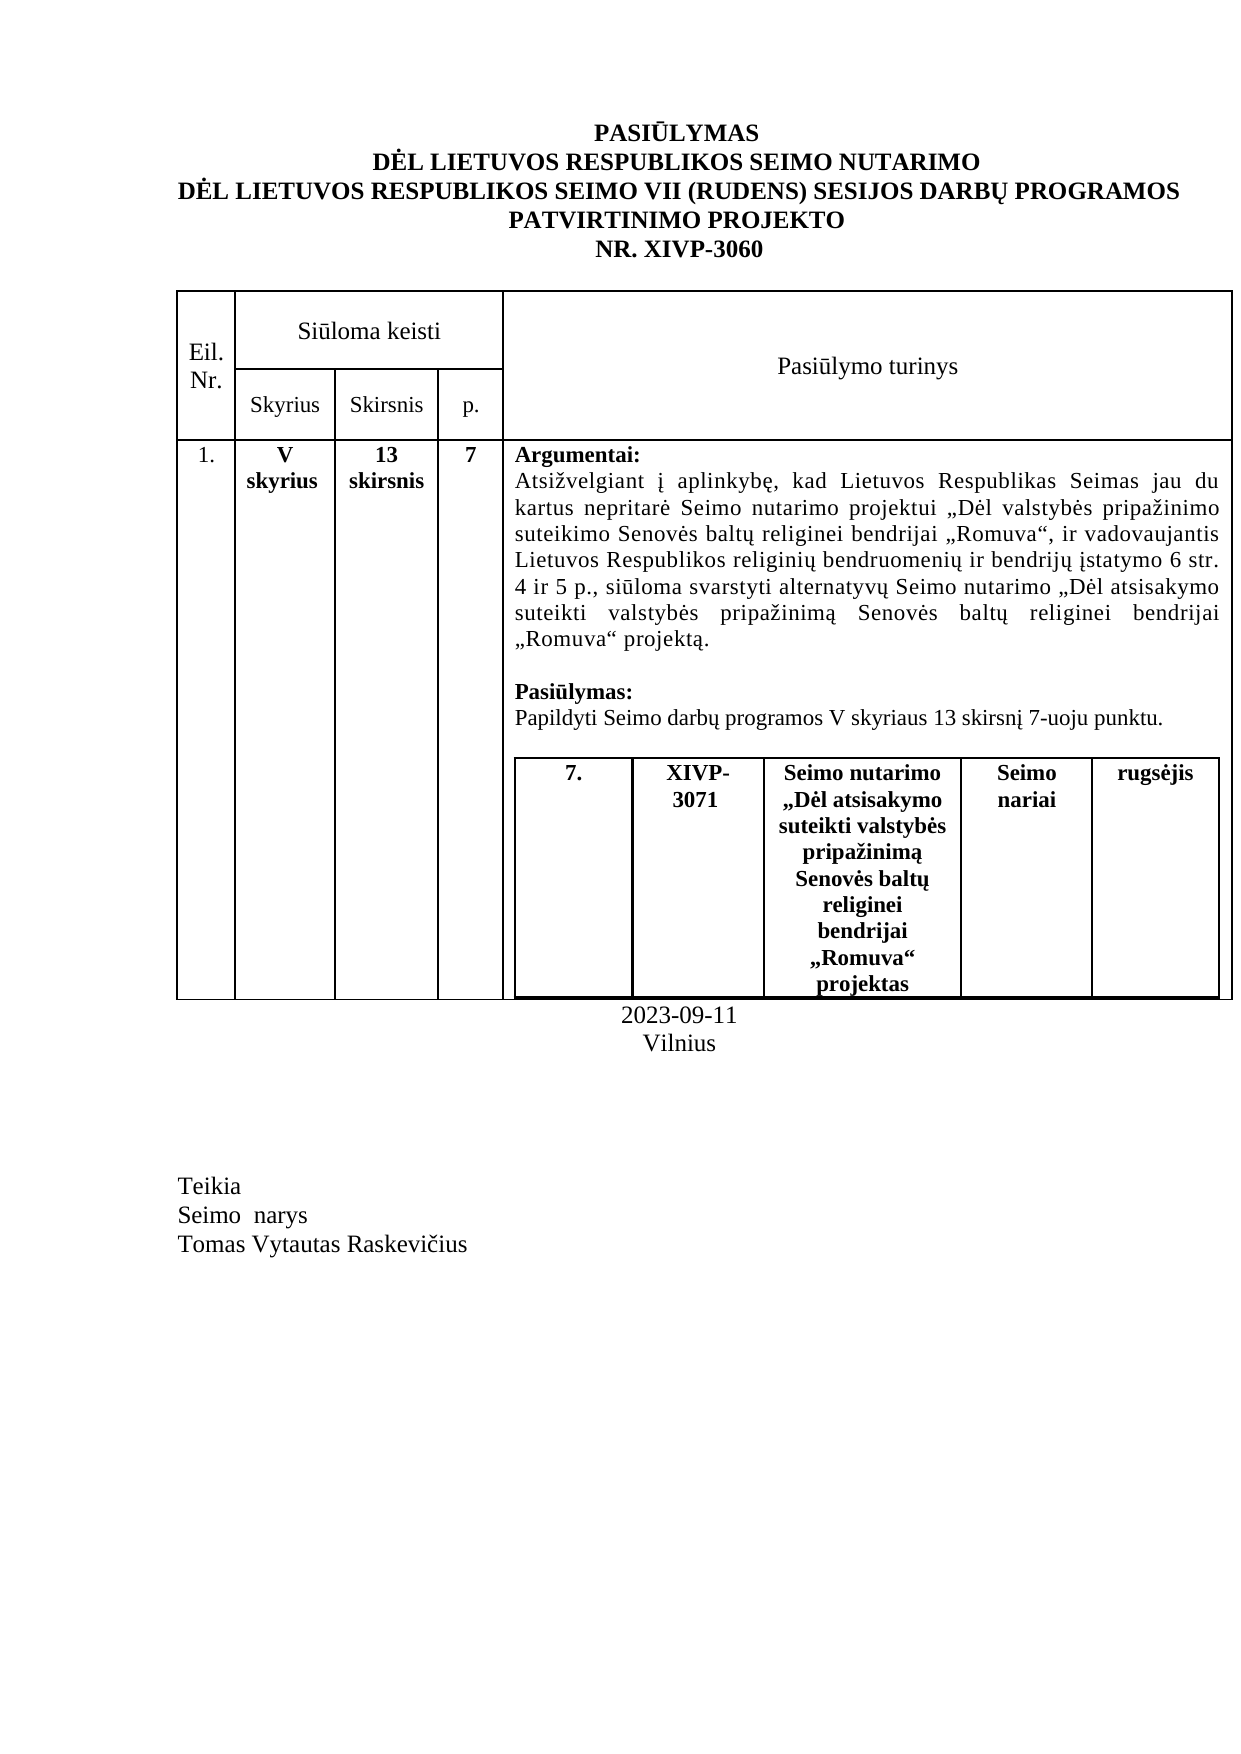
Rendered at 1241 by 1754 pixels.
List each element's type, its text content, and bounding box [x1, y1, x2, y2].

table_cell V skyrius [236, 441, 334, 999]
text DĖL LIETUVOS RESPUBLIKOS SEIMO NUTARIMO [177, 147, 1181, 176]
table_cell p. [439, 370, 502, 439]
table_cell 1. [178, 441, 234, 999]
table_header Pasiūlymo turinys [504, 292, 1231, 439]
table_header Eil. Nr. [178, 292, 234, 439]
text Vilnius [177, 1028, 1181, 1057]
table_cell Skyrius [236, 370, 334, 439]
text Teikia [177, 1171, 1181, 1200]
table_cell Skirsnis [336, 370, 437, 439]
text 2023-09-11 [177, 1000, 1181, 1028]
text NR. XIVP-3060 [177, 234, 1181, 263]
table_header Seimo nariai [962, 759, 1091, 996]
table_header rugsėjis [1093, 759, 1218, 996]
text DĖL LIETUVOS RESPUBLIKOS SEIMO VII (RUDENS) SESIJOS DARBŲ PROGRAMOS PATVIRTINIMO PROJEKTO [177, 176, 1181, 234]
table_cell 13 skirsnis [336, 441, 437, 999]
table_header XIVP-3071 [634, 759, 763, 996]
text Seimo narys [177, 1200, 1181, 1229]
text Tomas Vytautas Raskevičius [177, 1229, 1181, 1258]
table_cell Argumentai: Atsižvelgiant į aplinkybę, kad Lietuvos Respublikas Seimas jau du kartus nepritarė Seimo nutarimo projektui „Dėl valstybės pripažinimo suteikimo Senovės baltų religinei bendrijai „Romuva“, ir vadovaujantis Lietuvos Respublikos religinių bendruomenių ir bendrijų įstatymo 6 str. 4 ir 5 p., siūloma svarstyti alternatyvų Seimo nutarimo „Dėl atsisakymo suteikti valstybės pripažinimą Senovės baltų religinei bendrijai „Romuva“ projektą. Pasiūlymas: Papildyti Seimo darbų programos V skyriaus 13 skirsnį 7-uoju punktu. [504, 441, 1231, 999]
table_cell 7 [439, 441, 502, 999]
table_header Seimo nutarimo „Dėl atsisakymo suteikti valstybės pripažinimą Senovės baltų religinei bendrijai „Romuva“ projektas [765, 759, 960, 996]
table_header ­­7. [516, 759, 631, 996]
text PASIŪLYMAS [177, 118, 1181, 147]
table_header Siūloma keisti [236, 292, 502, 368]
